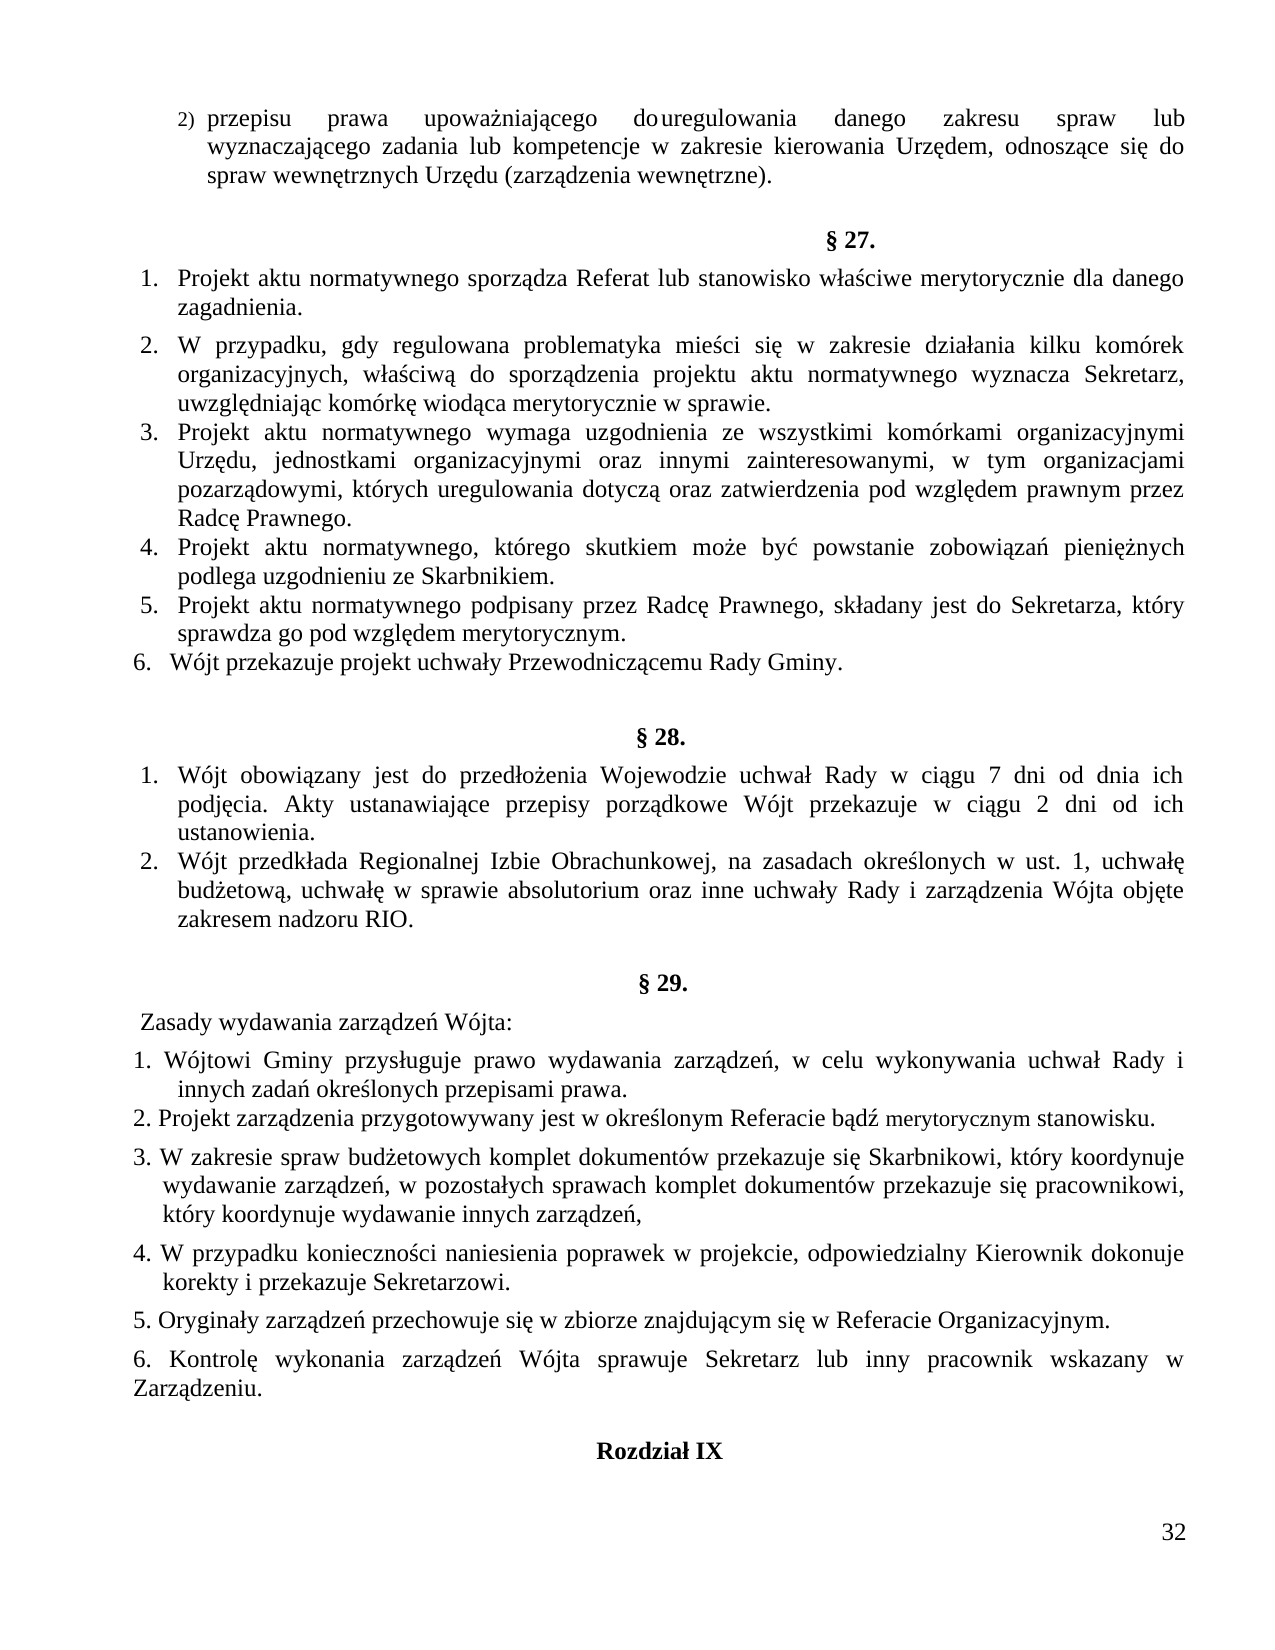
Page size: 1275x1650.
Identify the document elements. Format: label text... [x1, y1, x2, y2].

list Wójt przedkłada Regionalnej Izbie Obrachunkowej, na zasadach określonych w ust. 1, uchwałę budżetową, uchwałę w sprawie absolutorium oraz inne uchwały Rady i zarządzenia Wójta objęte zakresem nadzoru RIO. [140, 846, 1185, 932]
text § 27. [214, 225, 1111, 253]
text 4. W przypadku konieczności naniesienia poprawek w projekcie, odpowiedzialny Kierownik dokonuje korekty i przekazuje Sekretarzowi. [133, 1238, 1185, 1295]
text 6. Kontrolę wykonania zarządzeń Wójta sprawuje Sekretarz lub inny pracownik wskazany w Zarządzeniu. [133, 1344, 1185, 1401]
list Wójt obowiązany jest do przedłożenia Wojewodzie uchwał Rady w ciągu 7 dni od dnia ich podjęcia. Akty ustanawiające przepisy porządkowe Wójt przekazuje w ciągu 2 dni od ich ustanowienia. [140, 760, 1185, 846]
list Projekt aktu normatywnego podpisany przez Radcę Prawnego, składany jest do Sekretarza, który sprawdza go pod względem merytorycznym. [140, 590, 1185, 647]
list Projekt aktu normatywnego sporządza Referat lub stanowisko właściwe merytorycznie dla danego zagadnienia. [140, 263, 1185, 321]
list przepisu prawa upoważniającego do uregulowania danego zakresu spraw lub wyznaczającego zadania lub kompetencje w zakresie kierowania Urzędem, odnoszące się do spraw wewnętrznych Urzędu (zarządzenia wewnętrzne). [177, 103, 1185, 189]
list W przypadku, gdy regulowana problematyka mieści się w zakresie działania kilku komórek organizacyjnych, właściwą do sporządzenia projektu aktu normatywnego wyznacza Sekretarz, uwzględniając komórkę wiodąca merytorycznie w sprawie. [140, 331, 1185, 417]
text § 29. [214, 968, 1111, 997]
list Wójt przekazuje projekt uchwały Przewodniczącemu Rady Gminy. [133, 647, 1185, 676]
text 2. Projekt zarządzenia przygotowywany jest w określonym Referacie bądź merytorycznym stanowisku. [133, 1103, 1185, 1132]
text Rozdział IX [133, 1436, 1186, 1465]
text Zasady wydawania zarządzeń Wójta: [140, 1007, 1185, 1036]
list Projekt aktu normatywnego, którego skutkiem może być powstanie zobowiązań pieniężnych podlega uzgodnieniu ze Skarbnikiem. [140, 532, 1185, 589]
text 3. W zakresie spraw budżetowych komplet dokumentów przekazuje się Skarbnikowi, który koordynuje wydawanie zarządzeń, w pozostałych sprawach komplet dokumentów przekazuje się pracownikowi, który koordynuje wydawanie innych zarządzeń, [133, 1142, 1185, 1228]
text 1. Wójtowi Gminy przysługuje prawo wydawania zarządzeń, w celu wykonywania uchwał Rady i innych zadań określonych przepisami prawa. [133, 1045, 1185, 1103]
list Projekt aktu normatywnego wymaga uzgodnienia ze wszystkimi komórkami organizacyjnymi Urzędu, jednostkami organizacyjnymi oraz innymi zainteresowanymi, w tym organizacjami pozarządowymi, których uregulowania dotyczą oraz zatwierdzenia pod względem prawnym przez Radcę Prawnego. [140, 417, 1185, 532]
text § 28. [140, 722, 1181, 750]
text 5. Oryginały zarządzeń przechowuje się w zbiorze znajdującym się w Referacie Organizacyjnym. [133, 1305, 1185, 1334]
